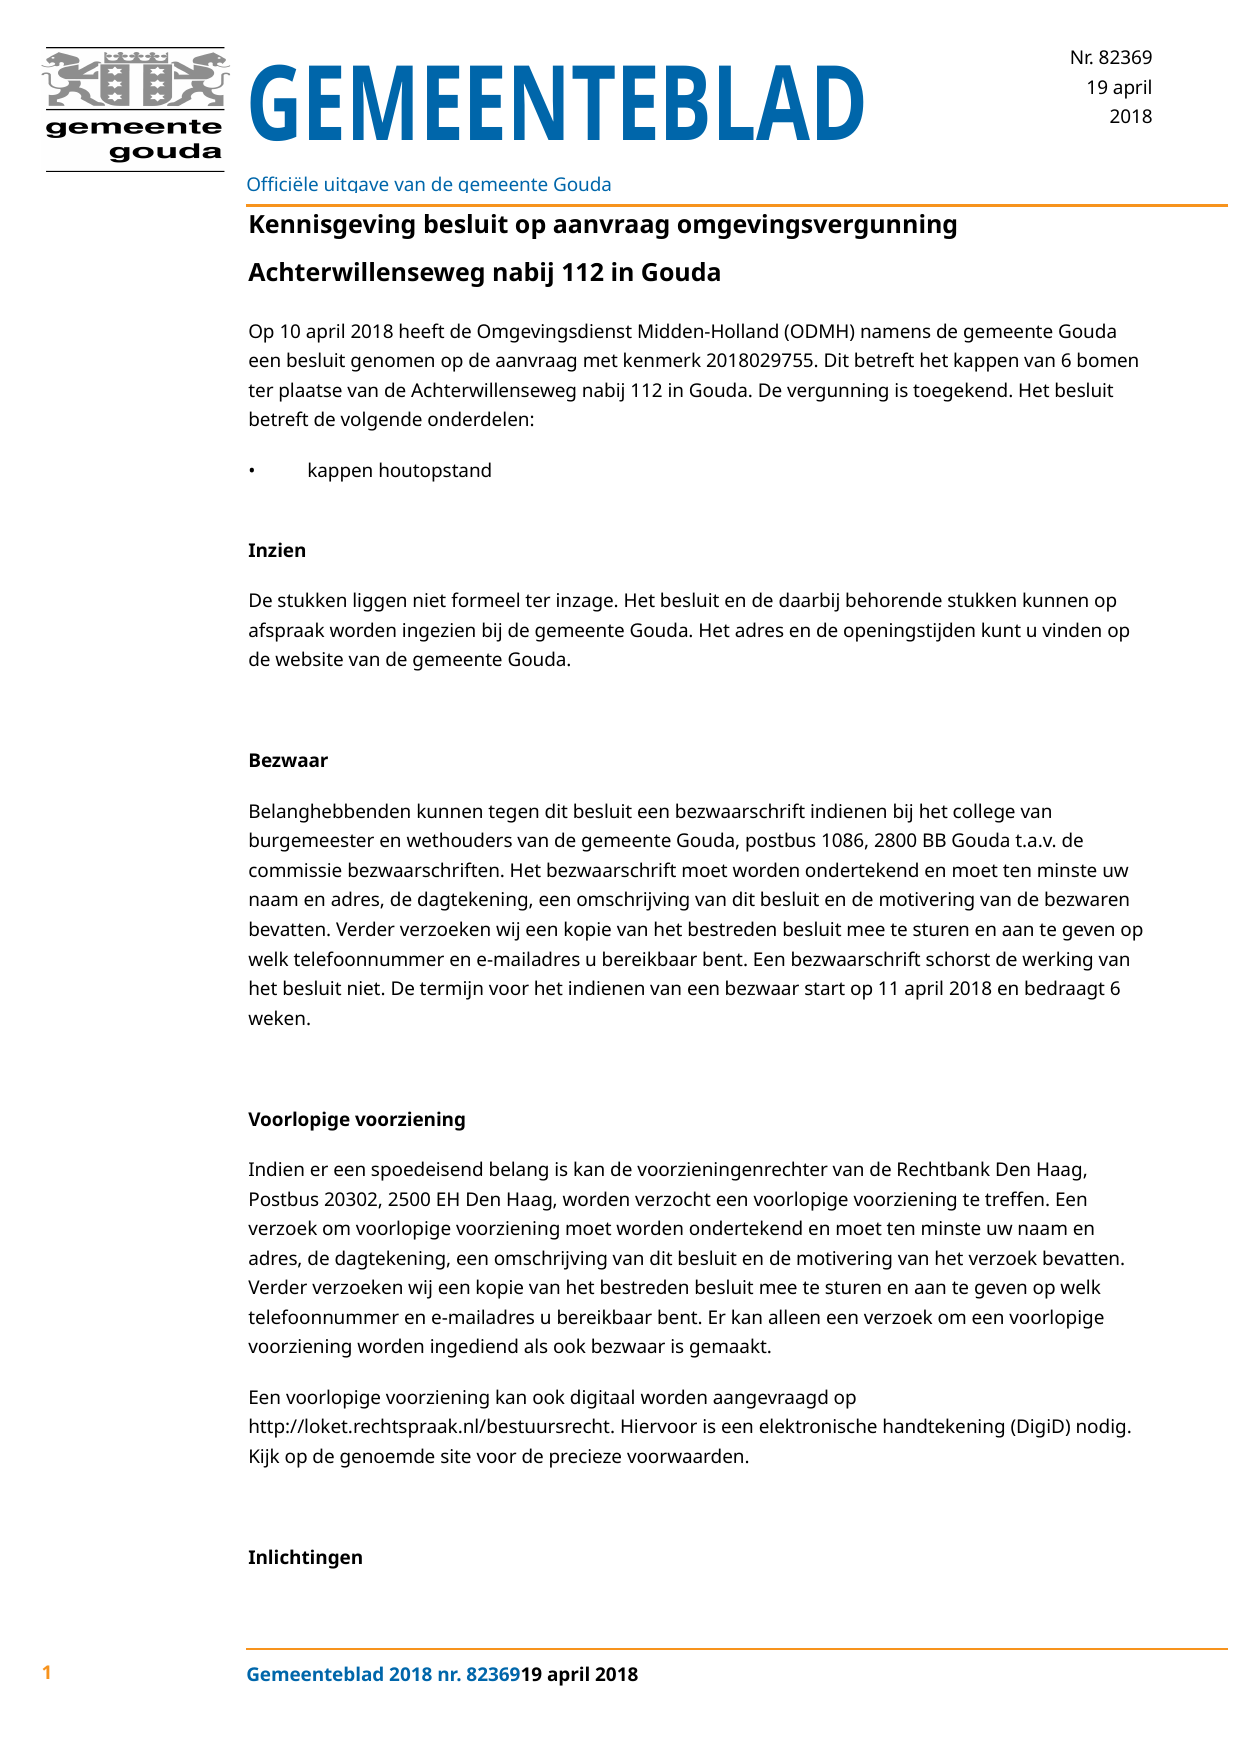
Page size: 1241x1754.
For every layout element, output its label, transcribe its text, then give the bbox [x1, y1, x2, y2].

text Belanghebbenden kunnen tegen dit besluit een bezwaarschrift indienen bij het college van burgemeester en wethouders van de gemeente Gouda, postbus 1086, 2800 BB Gouda t.a.v. de commissie bezwaarschriften. Het bezwaarschrift moet worden ondertekend en moet ten minste uw naam en adres, de dagtekening, een omschrijving van dit besluit en de motivering van de bezwaren bevatten. Verder verzoeken wij een kopie van het bestreden besluit mee te sturen en aan te geven op welk telefoonnummer en e-mailadres u bereikbaar bent. Een bezwaarschrift schorst de werking van het besluit niet. De termijn voor het indienen van een bezwaar start op 11 april 2018 en bedraagt 6 weken. [248, 798, 1152, 1031]
text De stukken liggen niet formeel ter inzage. Het besluit en de daarbij behorende stukken kunnen op afspraak worden ingezien bij de gemeente Gouda. Het adres en de openingstijden kunt u vinden op de website van de gemeente Gouda. [248, 587, 1152, 672]
text Op 10 april 2018 heeft de Omgevingsdienst Midden-Holland (ODMH) namens de gemeente Gouda een besluit genomen op de aanvraag met kenmerk 2018029755. Dit betreft het kappen van 6 bomen ter plaatse van de Achterwillenseweg nabij 112 in Gouda. De vergunning is toegekend. Het besluit betreft de volgende onderdelen: [248, 318, 1152, 432]
text Bezwaar [248, 747, 1152, 773]
text Een voorlopige voorziening kan ook digitaal worden aangevraagd op http://loket.rechtspraak.nl/bestuursrecht. Hiervoor is een elektronische handtekening (DigiD) nodig. Kijk op de genoemde site voor de precieze voorwaarden. [248, 1384, 1152, 1469]
text Indien er een spoedeisend belang is kan de voorzieningenrechter van de Rechtbank Den Haag, Postbus 20302, 2500 EH Den Haag, worden verzocht een voorlopige voorziening te treffen. Een verzoek om voorlopige voorziening moet worden ondertekend en moet ten minste uw naam en adres, de dagtekening, een omschrijving van dit besluit en de motivering van het verzoek bevatten. Verder verzoeken wij een kopie van het bestreden besluit mee te sturen en aan te geven op welk telefoonnummer en e-mailadres u bereikbaar bent. Er kan alleen een verzoek om een voorlopige voorziening worden ingediend als ook bezwaar is gemaakt. [248, 1156, 1152, 1359]
text Kennisgeving besluit op aanvraag omgevingsvergunning Achterwillenseweg nabij 112 in Gouda [248, 207, 1152, 288]
picture [41, 47, 231, 172]
text Inzien [248, 537, 1152, 563]
text Voorlopige voorziening [248, 1106, 1152, 1132]
list kappen houtopstand [248, 457, 1152, 483]
text Inlichtingen [248, 1544, 1152, 1570]
